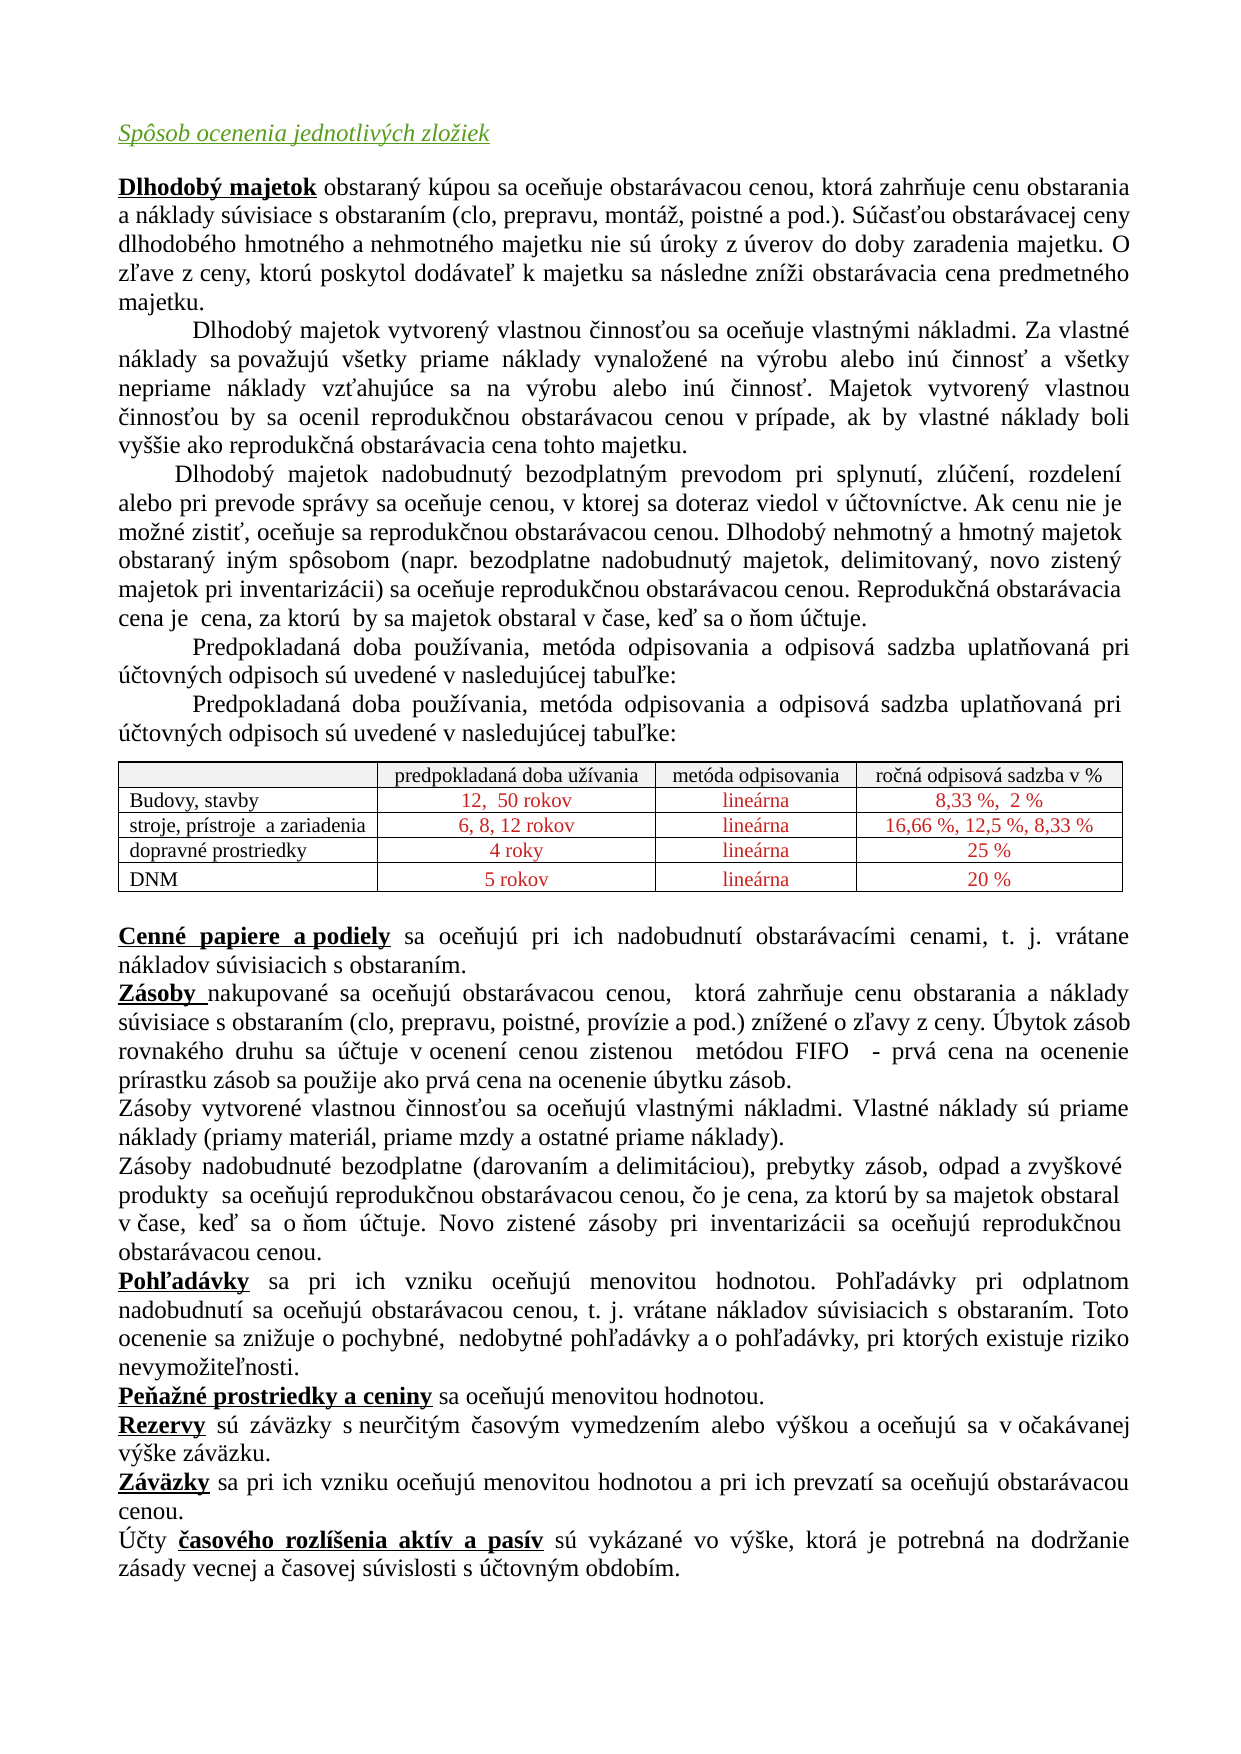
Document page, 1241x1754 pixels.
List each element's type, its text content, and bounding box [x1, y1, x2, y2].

table_cell 16,66 %, 12,5 %, 8,33 % [857, 813, 1122, 837]
text Zásoby nadobudnuté bezodplatne (darovaním a delimitáciou), prebytky zásob, odpad a zvyškové produkty sa oceňujú reprodukčnou obstarávacou cenou, čo je cena, za ktorú by sa majetok obstaral v čase, keď sa o ňom účtuje. Novo zistené zásoby pri inventarizácii sa oceňujú reprodukčnou obstarávacou cenou. [118, 1151, 1122, 1266]
text Pohľadávky sa pri ich vzniku oceňujú menovitou hodnotou. Pohľadávky pri odplatnom nadobudnutí sa oceňujú obstarávacou cenou, t. j. vrátane nákladov súvisiacich s obstaraním. Toto ocenenie sa znižuje o pochybné, nedobytné pohľadávky a o pohľadávky, pri ktorých existuje riziko nevymožiteľnosti. [118, 1266, 1130, 1381]
table_cell Budovy, stavby [119, 788, 377, 812]
table_header metóda odpisovania [656, 763, 856, 787]
text Zásoby nakupované sa oceňujú obstarávacou cenou, ktorá zahrňuje cenu obstarania a náklady súvisiace s obstaraním (clo, prepravu, poistné, provízie a pod.) znížené o zľavy z ceny. Úbytok zásob rovnakého druhu sa účtuje v ocenení cenou zistenou metódou FIFO - prvá cena na ocenenie prírastku zásob sa použije ako prvá cena na ocenenie úbytku zásob. [118, 978, 1130, 1093]
table_header [119, 763, 377, 787]
table_cell 6, 8, 12 rokov [378, 813, 655, 837]
text Predpokladaná doba používania, metóda odpisovania a odpisová sadzba uplatňovaná pri účtovných odpisoch sú uvedené v nasledujúcej tabuľke: [118, 632, 1130, 689]
table_cell lineárna [656, 788, 856, 812]
table_header ročná odpisová sadzba v % [857, 763, 1122, 787]
subtitle Spôsob ocenenia jednotlivých zložiek [118, 118, 1122, 147]
text Dlhodobý majetok obstaraný kúpou sa oceňuje obstarávacou cenou, ktorá zahrňuje cenu obstarania a náklady súvisiace s obstaraním (clo, prepravu, montáž, poistné a pod.). Súčasťou obstarávacej ceny dlhodobého hmotného a nehmotného majetku nie sú úroky z úverov do doby zaradenia majetku. O zľave z ceny, ktorú poskytol dodávateľ k majetku sa následne zníži obstarávacia cena predmetného majetku. [118, 172, 1130, 316]
text Dlhodobý majetok nadobudnutý bezodplatným prevodom pri splynutí, zlúčení, rozdelení alebo pri prevode správy sa oceňuje cenou, v ktorej sa doteraz viedol v účtovníctve. Ak cenu nie je možné zistiť, oceňuje sa reprodukčnou obstarávacou cenou. Dlhodobý nehmotný a hmotný majetok obstaraný iným spôsobom (napr. bezodplatne nadobudnutý majetok, delimitovaný, novo zistený majetok pri inventarizácii) sa oceňuje reprodukčnou obstarávacou cenou. Reprodukčná obstarávacia cena je cena, za ktorú by sa majetok obstaral v čase, keď sa o ňom účtuje. [118, 459, 1122, 632]
table_cell 25 % [857, 838, 1122, 862]
text Rezervy sú záväzky s neurčitým časovým vymedzením alebo výškou a oceňujú sa v očakávanej výške záväzku. [118, 1410, 1130, 1467]
table_cell 4 roky [378, 838, 655, 862]
table_cell 12, 50 rokov [378, 788, 655, 812]
table_cell DNM [119, 863, 377, 891]
table_cell lineárna [656, 838, 856, 862]
table_cell lineárna [656, 863, 856, 891]
table_cell dopravné prostriedky [119, 838, 377, 862]
table_cell lineárna [656, 813, 856, 837]
text Predpokladaná doba používania, metóda odpisovania a odpisová sadzba uplatňovaná pri účtovných odpisoch sú uvedené v nasledujúcej tabuľke: [118, 689, 1122, 747]
table_header predpokladaná doba užívania [378, 763, 655, 787]
text Peňažné prostriedky a ceniny sa oceňujú menovitou hodnotou. [118, 1381, 1130, 1410]
table_cell 20 % [857, 863, 1122, 891]
text Dlhodobý majetok vytvorený vlastnou činnosťou sa oceňuje vlastnými nákladmi. Za vlastné náklady sa považujú všetky priame náklady vynaložené na výrobu alebo inú činnosť a všetky nepriame náklady vzťahujúce sa na výrobu alebo inú činnosť. Majetok vytvorený vlastnou činnosťou by sa ocenil reprodukčnou obstarávacou cenou v prípade, ak by vlastné náklady boli vyššie ako reprodukčná obstarávacia cena tohto majetku. [118, 316, 1130, 459]
text Zásoby vytvorené vlastnou činnosťou sa oceňujú vlastnými nákladmi. Vlastné náklady sú priame náklady (priamy materiál, priame mzdy a ostatné priame náklady). [118, 1093, 1130, 1151]
text Záväzky sa pri ich vzniku oceňujú menovitou hodnotou a pri ich prevzatí sa oceňujú obstarávacou cenou. [118, 1467, 1130, 1525]
table_cell stroje, prístroje a zariadenia [119, 813, 377, 837]
table_cell 8,33 %, 2 % [857, 788, 1122, 812]
text Cenné papiere a podiely sa oceňujú pri ich nadobudnutí obstarávacími cenami, t. j. vrátane nákladov súvisiacich s obstaraním. [118, 921, 1130, 978]
table_cell 5 rokov [378, 863, 655, 891]
text Účty časového rozlíšenia aktív a pasív sú vykázané vo výške, ktorá je potrebná na dodržanie zásady vecnej a časovej súvislosti s účtovným obdobím. [118, 1525, 1130, 1582]
